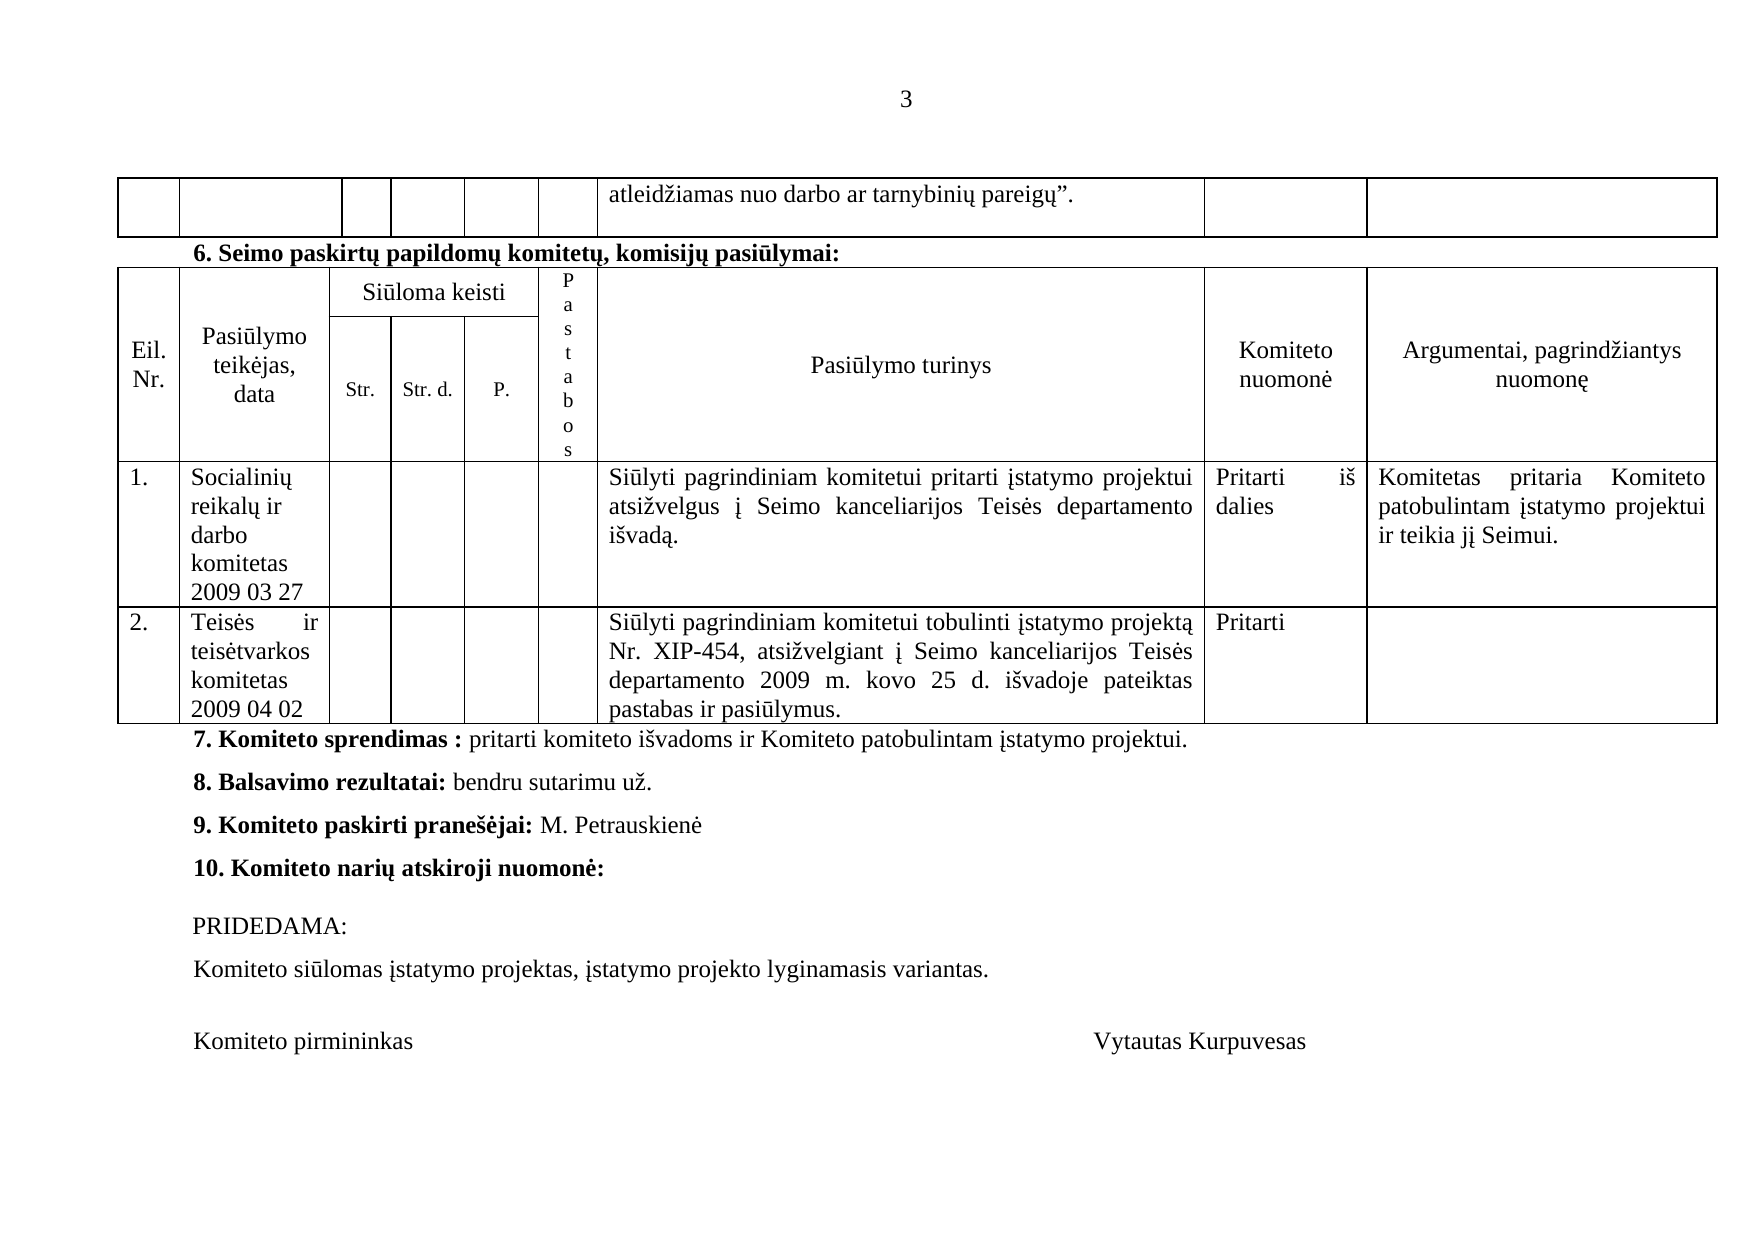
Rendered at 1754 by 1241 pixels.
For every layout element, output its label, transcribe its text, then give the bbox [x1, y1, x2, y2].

table_cell Socialinių reikalų ir darbo komitetas 2009 03 27 [180, 462, 329, 606]
table_cell [343, 179, 390, 236]
table_header Pastabos [539, 268, 597, 461]
text Komiteto siūlomas įstatymo projektas, įstatymo projekto lyginamasis variantas. [118, 954, 1694, 983]
table_header Argumentai, pagrindžiantys nuomonę [1368, 268, 1716, 461]
table_cell [1205, 179, 1366, 236]
table_cell [330, 608, 390, 722]
table_header Siūloma keisti [330, 268, 538, 316]
table_cell [1368, 179, 1716, 236]
table_cell [119, 179, 179, 236]
text Komiteto pirmininkas Vytautas Kurpuvesas [118, 1026, 1694, 1055]
table_cell [392, 462, 464, 606]
table_cell Pritarti [1205, 608, 1366, 722]
table_cell Str. [330, 317, 390, 461]
table_cell [465, 179, 538, 236]
table_cell [539, 462, 597, 606]
table_cell Teisės ir teisėtvarkos komitetas 2009 04 02 [180, 608, 329, 722]
table_cell [539, 608, 597, 722]
table_cell [392, 608, 464, 722]
table_cell 2. [119, 608, 179, 722]
table_header Komiteto nuomonė [1205, 268, 1366, 461]
text 10. Komiteto narių atskiroji nuomonė: [118, 853, 1694, 882]
table_cell [539, 179, 597, 236]
table_cell 1. [119, 462, 179, 606]
table_header Pasiūlymo turinys [598, 268, 1204, 461]
table_cell Komitetas pritaria Komiteto patobulintam įstatymo projektui ir teikia jį Seimui. [1368, 462, 1716, 606]
table_cell Siūlyti pagrindiniam komitetui pritarti įstatymo projektui atsižvelgus į Seimo kanceliarijos Teisės departamento išvadą. [598, 462, 1204, 606]
table_cell Str. d. [392, 317, 464, 461]
text 8. Balsavimo rezultatai: bendru sutarimu už. [118, 767, 1694, 796]
table_header Pasiūlymo teikėjas, data [180, 268, 329, 461]
table_header Eil. Nr. [119, 268, 179, 461]
table_cell P. [465, 317, 538, 461]
text 7. Komiteto sprendimas : pritarti komiteto išvadoms ir Komiteto patobulintam įstatymo projektui. [193, 724, 1694, 753]
table_cell [180, 179, 341, 236]
table_cell [465, 608, 538, 722]
table_cell [1368, 608, 1716, 722]
table_cell Pritarti iš dalies [1205, 462, 1366, 606]
table_cell Siūlyti pagrindiniam komitetui tobulinti įstatymo projektą Nr. XIP-454, atsižvelgiant į Seimo kanceliarijos Teisės departamento 2009 m. kovo 25 d. išvadoje pateiktas pastabas ir pasiūlymus. [598, 608, 1204, 722]
text 6. Seimo paskirtų papildomų komitetų, komisijų pasiūlymai: [118, 238, 1694, 267]
table_cell atleidžiamas nuo darbo ar tarnybinių pareigų”. [598, 179, 1204, 236]
table_cell [392, 179, 464, 236]
text 9. Komiteto paskirti pranešėjai: M. Petrauskienė [118, 810, 1694, 839]
table_cell [330, 462, 390, 606]
text PRIDEDAMA: [192, 911, 1694, 940]
table_cell [465, 462, 538, 606]
